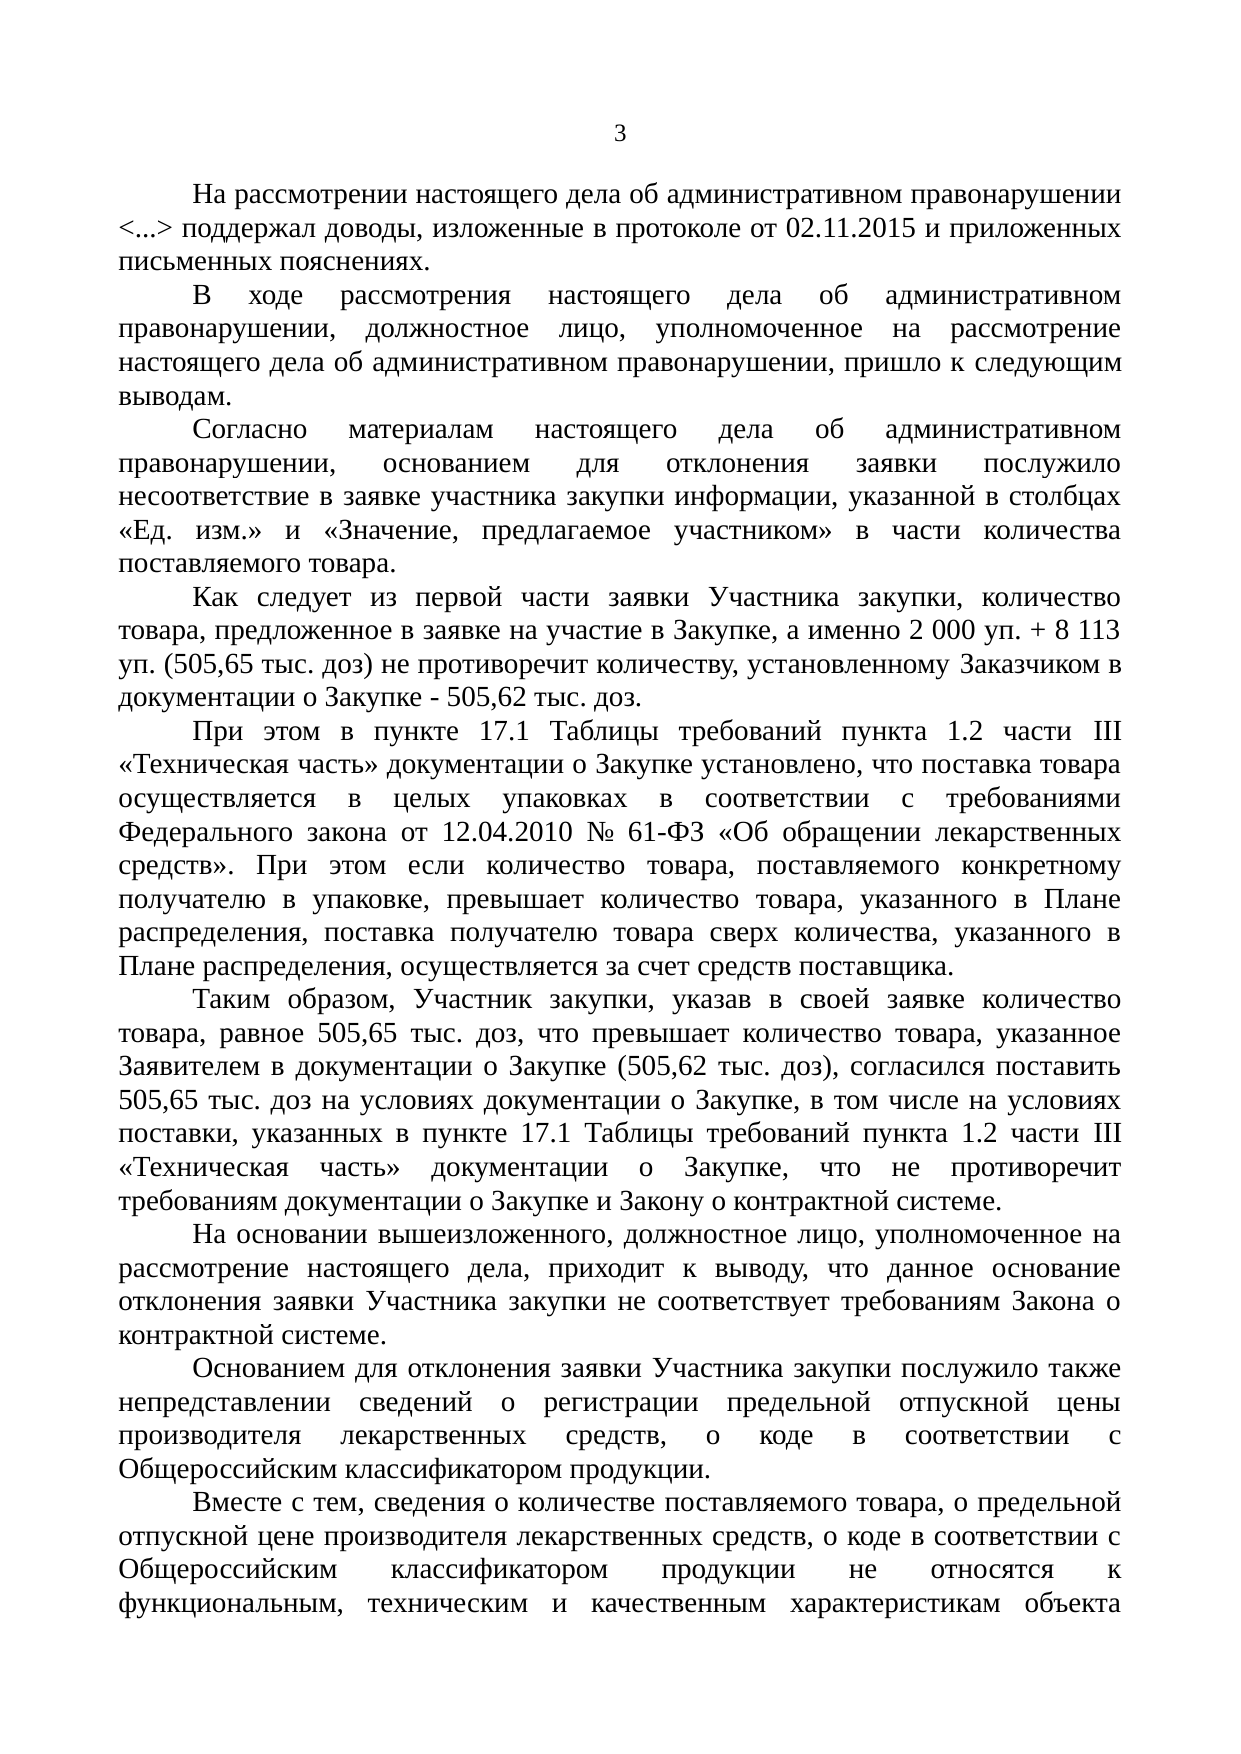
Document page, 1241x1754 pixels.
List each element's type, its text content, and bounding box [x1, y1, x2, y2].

text При этом в пункте 17.1 Таблицы требований пункта 1.2 части III «Техническая часть» документации о Закупке установлено, что поставка товара осуществляется в целых упаковках в соответствии с требованиями Федерального закона от 12.04.2010 № 61-ФЗ «Об обращении лекарственных средств». При этом если количество товара, поставляемого конкретному получателю в упаковке, превышает количество товара, указанного в Плане распределения, поставка получателю товара сверх количества, указанного в Плане распределения, осуществляется за счет средств поставщика. [118, 713, 1122, 981]
text Таким образом, Участник закупки, указав в своей заявке количество товара, равное 505,65 тыс. доз, что превышает количество товара, указанное Заявителем в документации о Закупке (505,62 тыс. доз), согласился поставить 505,65 тыс. доз на условиях документации о Закупке, в том числе на условиях поставки, указанных в пункте 17.1 Таблицы требований пункта 1.2 части III «Техническая часть» документации о Закупке, что не противоречит требованиям документации о Закупке и Закону о контрактной системе. [118, 981, 1122, 1216]
text На основании вышеизложенного, должностное лицо, уполномоченное на рассмотрение настоящего дела, приходит к выводу, что данное основание отклонения заявки Участника закупки не соответствует требованиям Закона о контрактной системе. [118, 1216, 1122, 1350]
text Основанием для отклонения заявки Участника закупки послужило также непредставлении сведений о регистрации предельной отпускной цены производителя лекарственных средств, о коде в соответствии с Общероссийским классификатором продукции. [118, 1350, 1122, 1484]
text Как следует из первой части заявки Участника закупки, количество товара, предложенное в заявке на участие в Закупке, а именно 2 000 уп. + 8 113 уп. (505,65 тыс. доз) не противоречит количеству, установленному Заказчиком в документации о Закупке - 505,62 тыс. доз. [118, 579, 1122, 713]
text Согласно материалам настоящего дела об административном правонарушении, основанием для отклонения заявки послужило несоответствие в заявке участника закупки информации, указанной в столбцах «Ед. изм.» и «Значение, предлагаемое участником» в части количества поставляемого товара. [118, 411, 1122, 579]
text Вместе с тем, сведения о количестве поставляемого товара, о предельной отпускной цене производителя лекарственных средств, о коде в соответствии с Общероссийским классификатором продукции не относятся к функциональным, техническим и качественным характеристикам объекта [118, 1484, 1122, 1619]
text На рассмотрении настоящего дела об административном правонарушении <...> поддержал доводы, изложенные в протоколе от 02.11.2015 и приложенных письменных пояснениях. [118, 176, 1122, 277]
text В ходе рассмотрения настоящего дела об административном правонарушении, должностное лицо, уполномоченное на рассмотрение настоящего дела об административном правонарушении, пришло к следующим выводам. [118, 277, 1122, 411]
